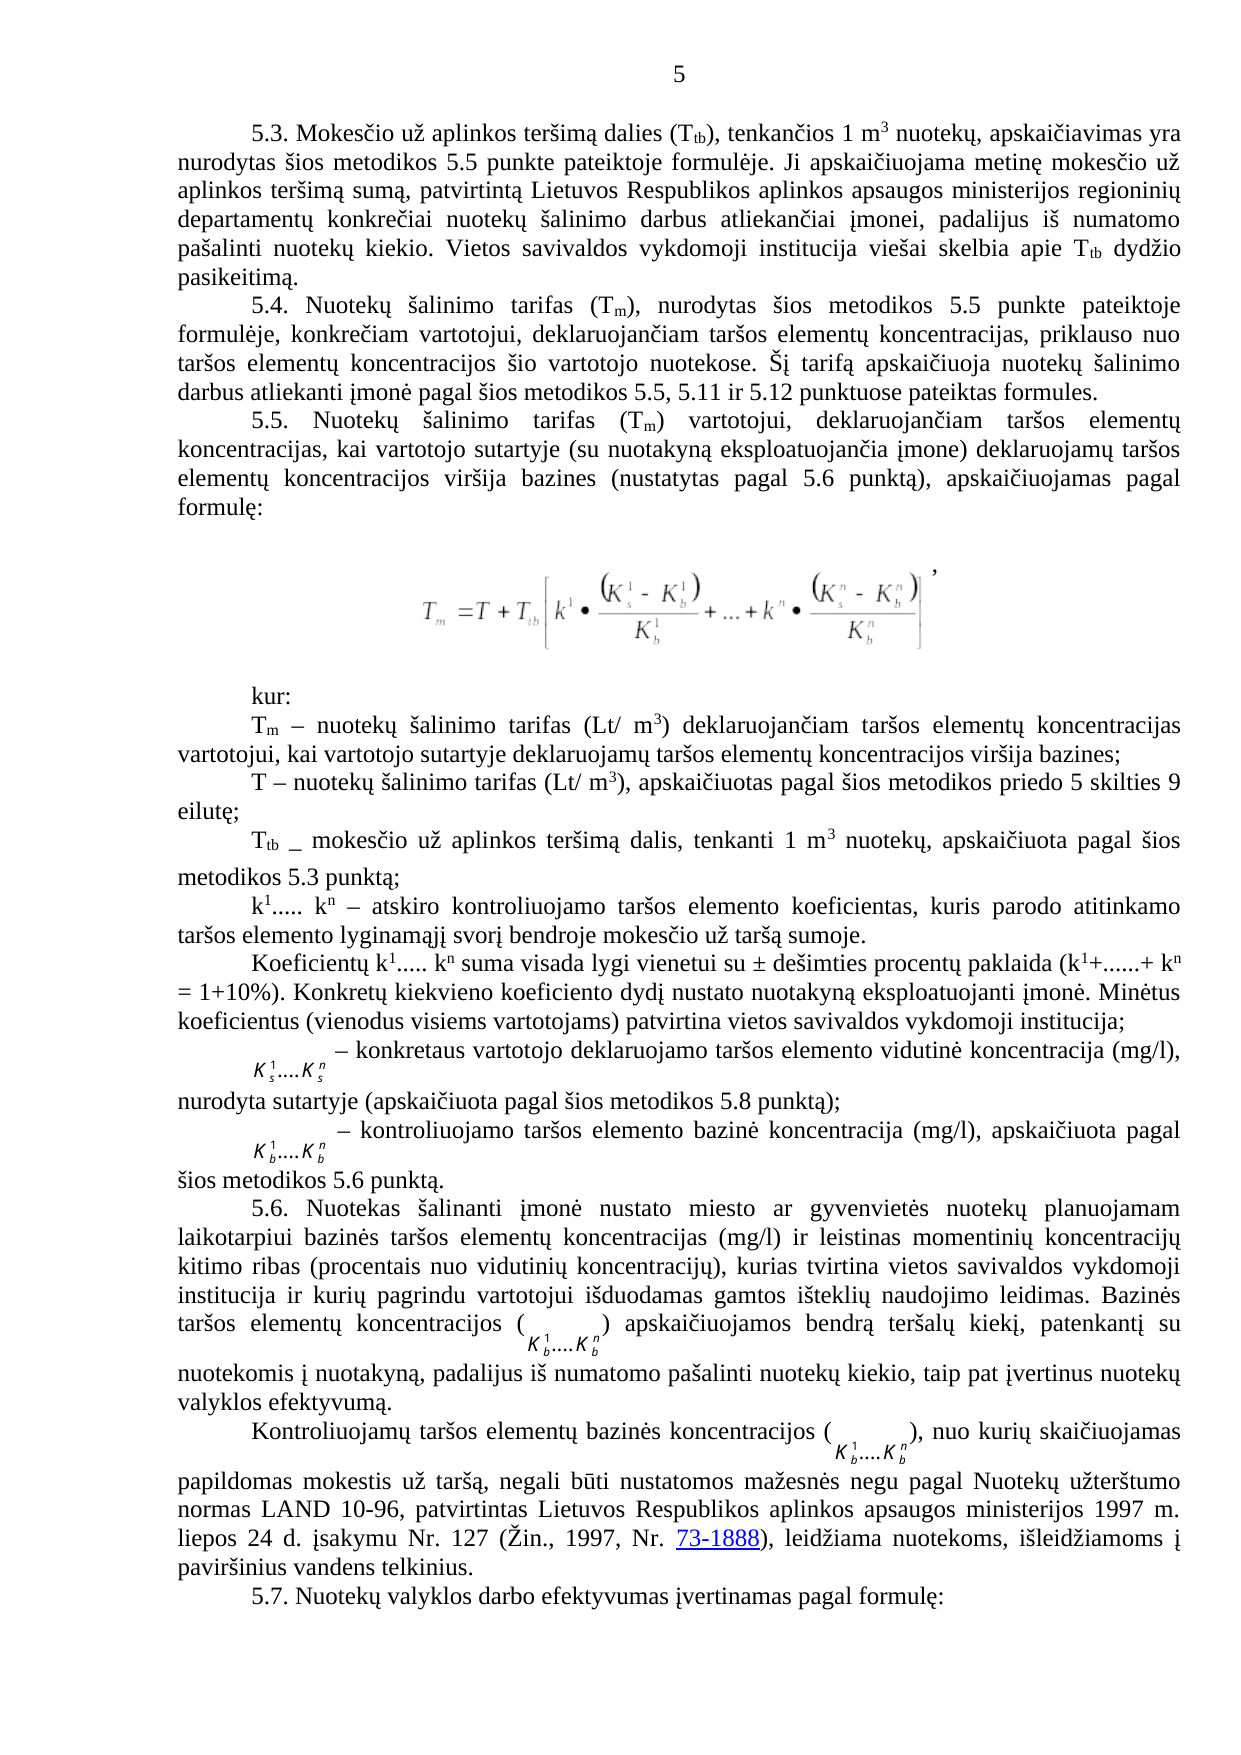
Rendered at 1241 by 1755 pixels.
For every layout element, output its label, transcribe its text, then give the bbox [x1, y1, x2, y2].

text – kontroliuojamo taršos elemento bazinė koncentracija (mg/l), apskaičiuota pagal šios metodikos 5.6 punktą. [177, 1115, 1181, 1193]
text Kontroliuojamų taršos elementų bazinės koncentracijos (), nuo kurių skaičiuojamas papildomas mokestis už taršą, negali būti nustatomos mažesnės negu pagal Nuotekų užterštumo normas LAND 10-96, patvirtintas Lietuvos Respublikos aplinkos apsaugos ministerijos 1997 m. liepos 24 d. įsakymu Nr. 127 (Žin., 1997, Nr. 73-1888), leidžiama nuotekoms, išleidžiamoms į paviršinius vandens telkinius. [177, 1416, 1181, 1581]
text k1..... kn – atskiro kontroliuojamo taršos elemento koeficientas, kuris parodo atitinkamo taršos elemento lyginamąjį svorį bendroje mokesčio už taršą sumoje. [177, 891, 1181, 948]
text 5.5. Nuotekų šalinimo tarifas (Tm) vartotojui, deklaruojančiam taršos elementų koncentracijas, kai vartotojo sutartyje (su nuotakyną eksploatuojančia įmone) deklaruojamų taršos elementų koncentracijos viršija bazines (nustatytas pagal 5.6 punktą), apskaičiuojamas pagal formulę: [177, 406, 1181, 521]
text Koeficientų k1..... kn suma visada lygi vienetui su ± dešimties procentų paklaida (k1+......+ kn = 1+10%). Konkretų kiekvieno koeficiento dydį nustato nuotakyną eksploatuojanti įmonė. Minėtus koeficientus (vienodus visiems vartotojams) patvirtina vietos savivaldos vykdomoji institucija; [177, 948, 1181, 1035]
text Ttb – mokesčio už aplinkos teršimą dalis, tenkanti 1 m3 nuotekų, apskaičiuota pagal šios metodikos 5.3 punktą; [177, 825, 1181, 891]
text 5.3. Mokesčio už aplinkos teršimą dalies (Ttb), tenkančios 1 m3 nuotekų, apskaičiavimas yra nurodytas šios metodikos 5.5 punkte pateiktoje formulėje. Ji apskaičiuojama metinę mokesčio už aplinkos teršimą sumą, patvirtintą Lietuvos Respublikos aplinkos apsaugos ministerijos regioninių departamentų konkrečiai nuotekų šalinimo darbus atliekančiai įmonei, padalijus iš numatomo pašalinti nuotekų kiekio. Vietos savivaldos vykdomoji institucija viešai skelbia apie Ttb dydžio pasikeitimą. [177, 118, 1181, 291]
text kur: [177, 681, 1181, 710]
text 5.6. Nuotekas šalinanti įmonė nustato miesto ar gyvenvietės nuotekų planuojamam laikotarpiui bazinės taršos elementų koncentracijas (mg/l) ir leistinas momentinių koncentracijų kitimo ribas (procentais nuo vidutinių koncentracijų), kurias tvirtina vietos savivaldos vykdomoji institucija ir kurių pagrindu vartotojui išduodamas gamtos išteklių naudojimo leidimas. Bazinės taršos elementų koncentracijos () apskaičiuojamos bendrą teršalų kiekį, patenkantį su nuotekomis į nuotakyną, padalijus iš numatomo pašalinti nuotekų kiekio, taip pat įvertinus nuotekų valyklos efektyvumą. [177, 1193, 1181, 1416]
text 5.4. Nuotekų šalinimo tarifas (Tm), nurodytas šios metodikos 5.5 punkte pateiktoje formulėje, konkrečiam vartotojui, deklaruojančiam taršos elementų koncentracijas, priklauso nuo taršos elementų koncentracijos šio vartotojo nuotekose. Šį tarifą apskaičiuoja nuotekų šalinimo darbus atliekanti įmonė pagal šios metodikos 5.5, 5.11 ir 5.12 punktuose pateiktas formules. [177, 291, 1181, 406]
text , [177, 549, 1181, 652]
text T – nuotekų šalinimo tarifas (Lt/ m3), apskaičiuotas pagal šios metodikos priedo 5 skilties 9 eilutę; [177, 767, 1181, 825]
text – konkretaus vartotojo deklaruojamo taršos elemento vidutinė koncentracija (mg/l), nurodyta sutartyje (apskaičiuota pagal šios metodikos 5.8 punktą); [177, 1035, 1181, 1115]
text Tm – nuotekų šalinimo tarifas (Lt/ m3) deklaruojančiam taršos elementų koncentracijas vartotojui, kai vartotojo sutartyje deklaruojamų taršos elementų koncentracijos viršija bazines; [177, 710, 1181, 767]
text 5.7. Nuotekų valyklos darbo efektyvumas įvertinamas pagal formulę: [177, 1581, 1181, 1609]
